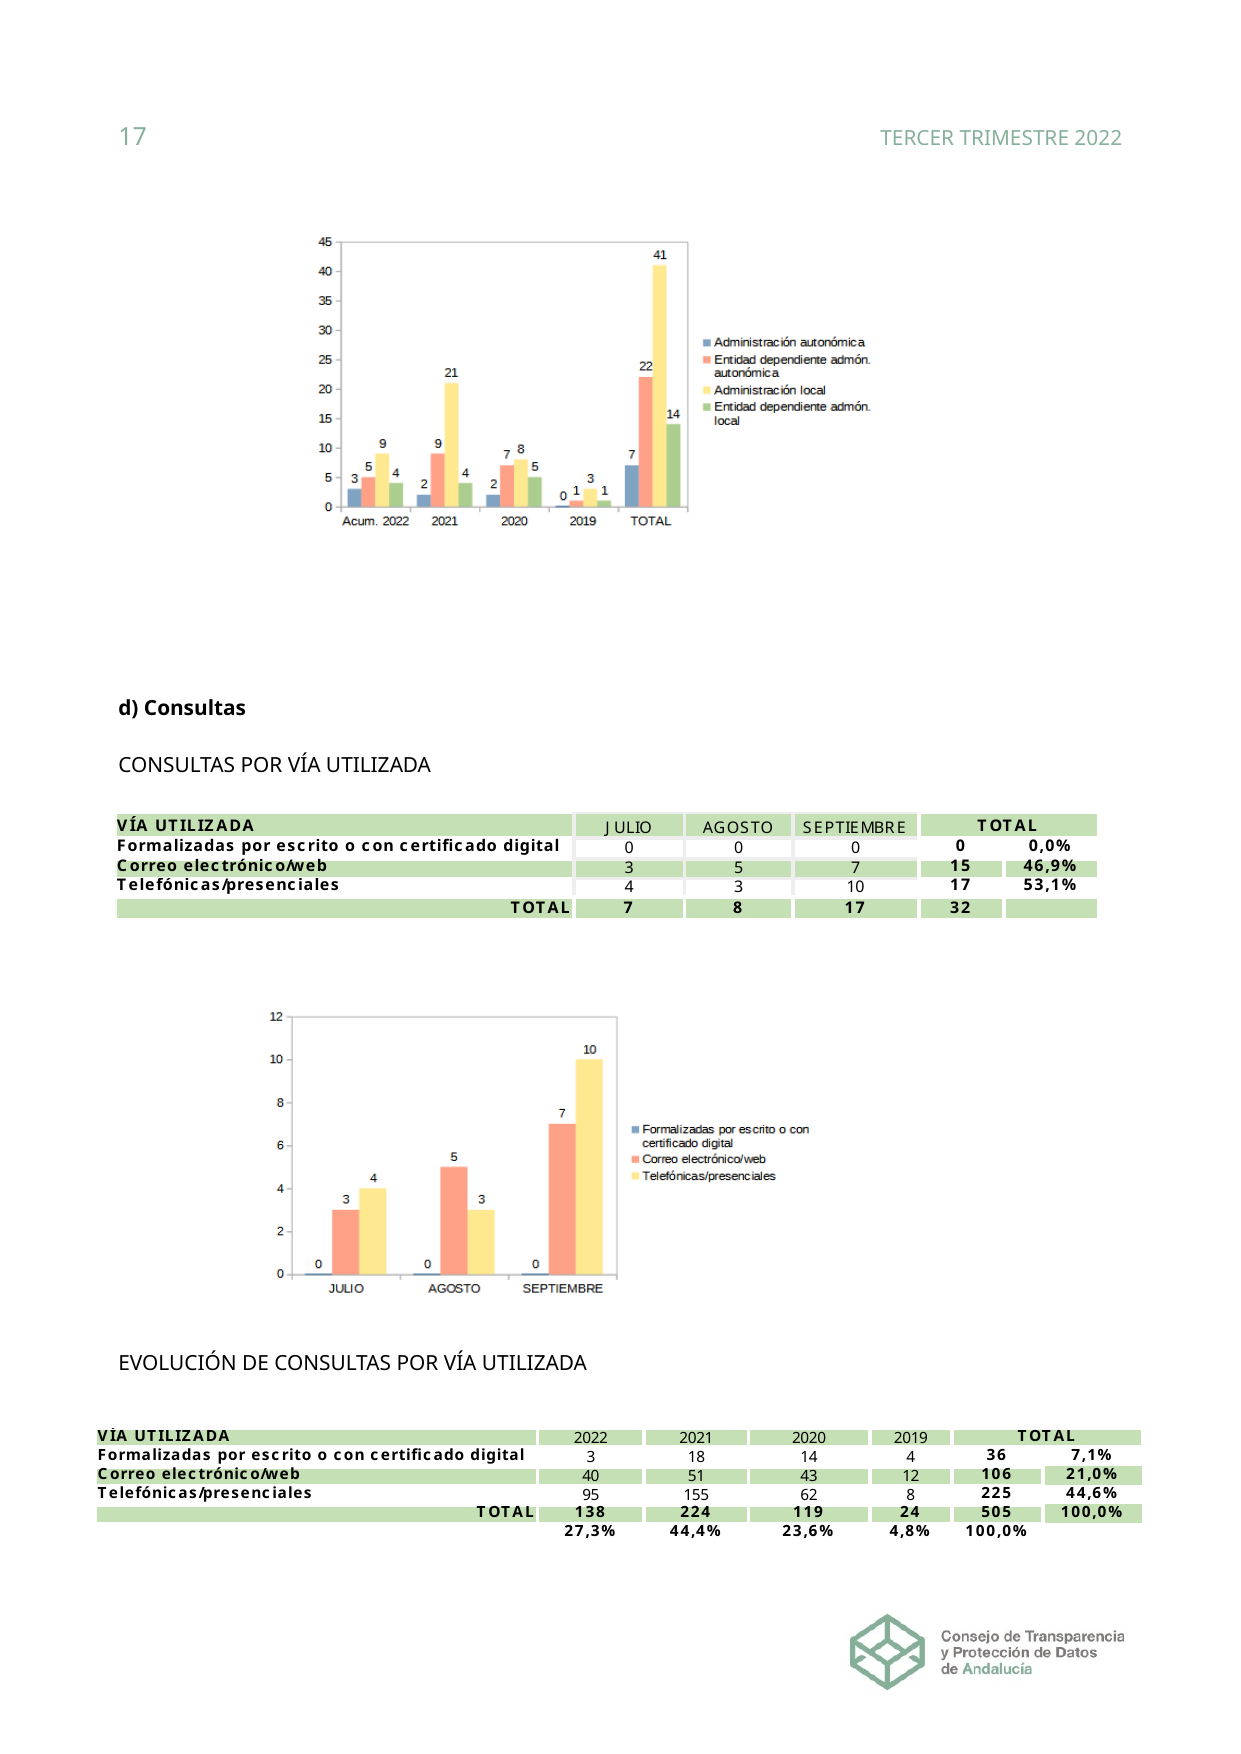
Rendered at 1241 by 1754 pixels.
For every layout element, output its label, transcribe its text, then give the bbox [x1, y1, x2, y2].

text EVOLUCIÓN DE CONSULTAS POR VÍA UTILIZADA [118, 1348, 1122, 1377]
picture [838, 1599, 1142, 1712]
text d) Consultas [118, 693, 1122, 722]
text CONSULTAS POR VÍA UTILIZADA [118, 750, 1122, 779]
picture [262, 1007, 814, 1298]
picture [314, 234, 874, 533]
